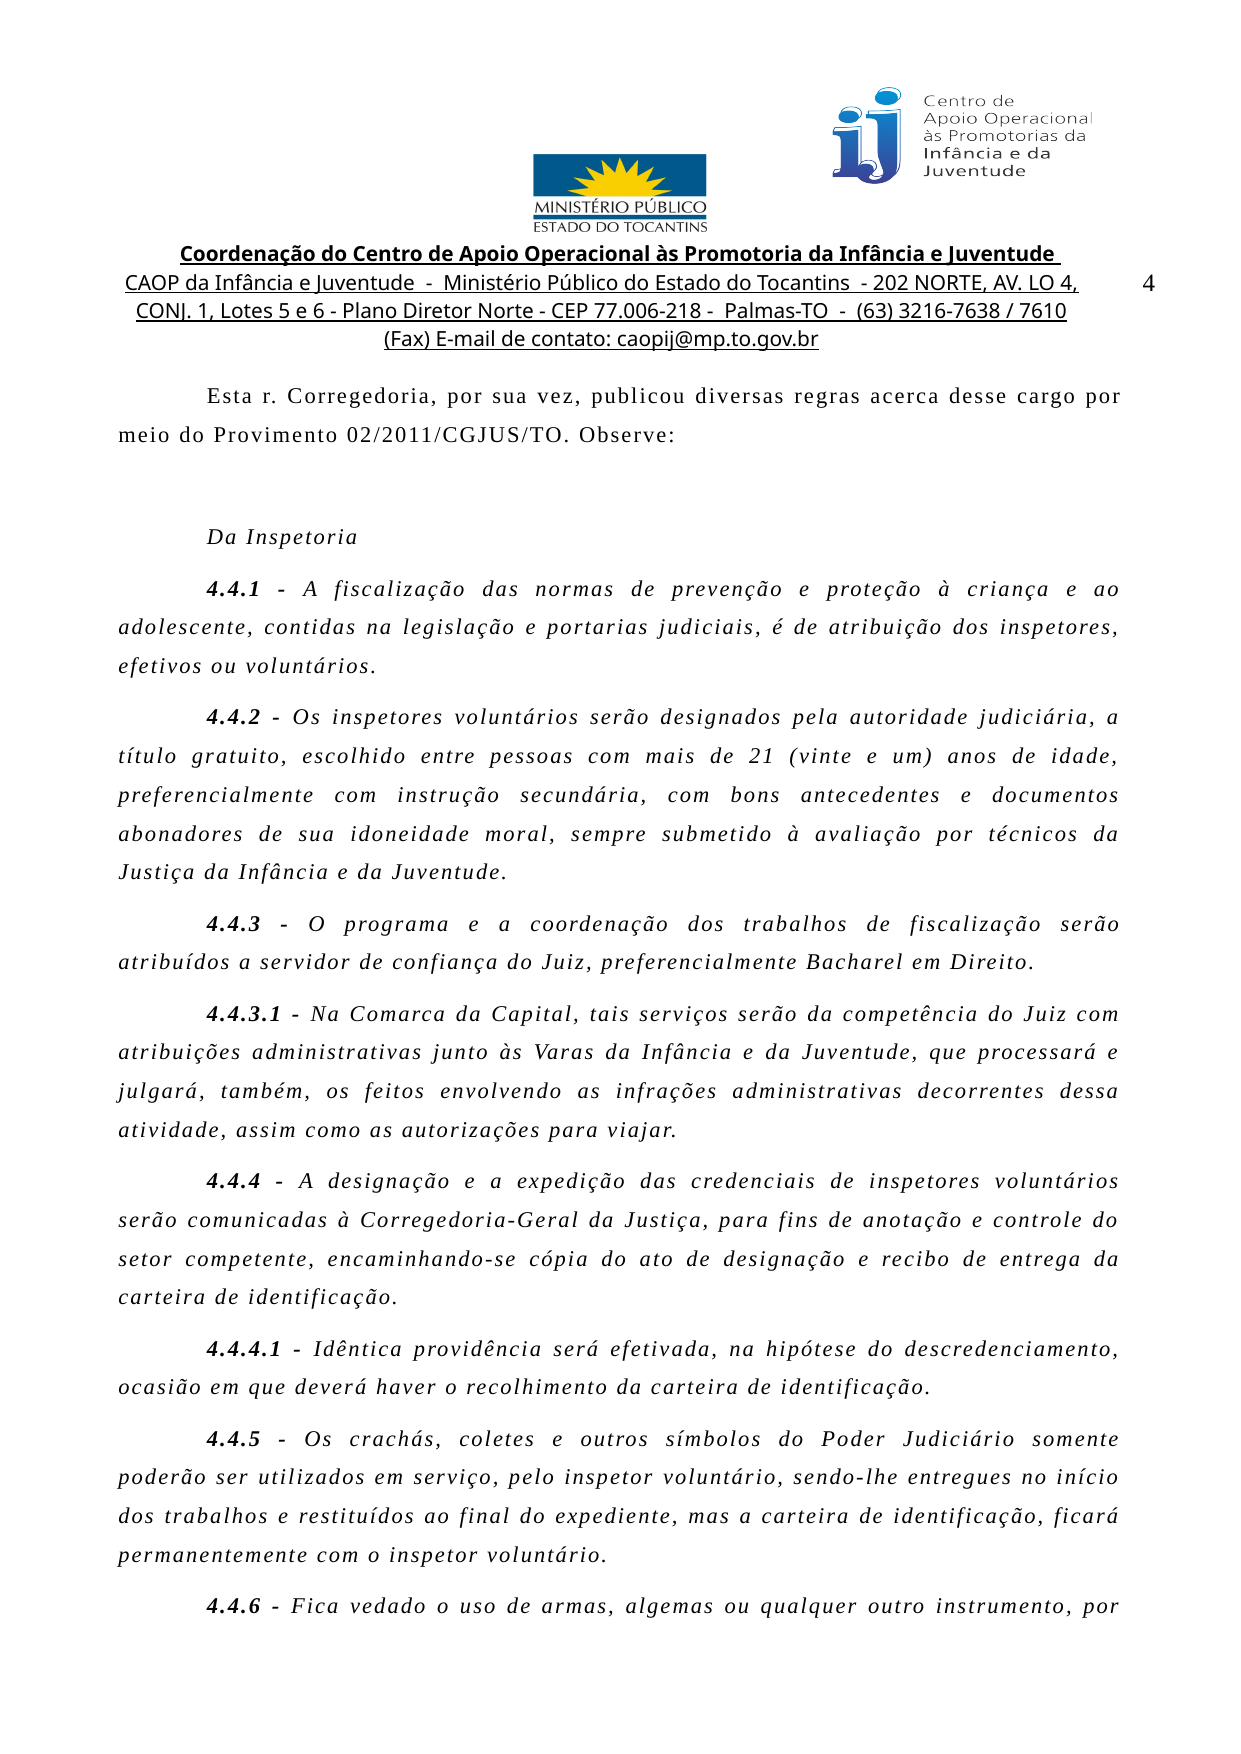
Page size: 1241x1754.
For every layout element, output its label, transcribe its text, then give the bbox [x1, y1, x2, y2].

text 4.4.4 - A designação e a expedição das credenciais de inspetores voluntários serão comunicadas à Corregedoria-Geral da Justiça, para fins de anotação e controle do setor competente, encaminhando-se cópia do ato de designação e recibo de entrega da carteira de identificação. [118, 1167, 1122, 1309]
text 4.4.3.1 - Na Comarca da Capital, tais serviços serão da competência do Juiz com atribuições administrativas junto às Varas da Infância e da Juventude, que processará e julgará, também, os feitos envolvendo as infrações administrativas decorrentes dessa atividade, assim como as autorizações para viajar. [118, 1000, 1122, 1142]
text 4.4.3 - O programa e a coordenação dos trabalhos de fiscalização serão atribuídos a servidor de confiança do Juiz, preferencialmente Bacharel em Direito. [118, 910, 1122, 974]
text 4.4.6 - Fica vedado o uso de armas, algemas ou qualquer outro instrumento, por [118, 1592, 1122, 1618]
picture [533, 154, 707, 232]
text 4.4.2 - Os inspetores voluntários serão designados pela autoridade judiciária, a título gratuito, escolhido entre pessoas com mais de 21 (vinte e um) anos de idade, preferencialmente com instrução secundária, com bons antecedentes e documentos abonadores de sua idoneidade moral, sempre submetido à avaliação por técnicos da Justiça da Infância e da Juventude. [118, 704, 1122, 884]
text 4.4.4.1 - Idêntica providência será efetivada, na hipótese do descredenciamento, ocasião em que deverá haver o recolhimento da carteira de identificação. [118, 1335, 1122, 1399]
picture [832, 87, 1092, 184]
text Da Inspetoria [118, 524, 1122, 549]
text 4.4.5 - Os crachás, coletes e outros símbolos do Poder Judiciário somente poderão ser utilizados em serviço, pelo inspetor voluntário, sendo-lhe entregues no início dos trabalhos e restituídos ao final do expediente, mas a carteira de identificação, ficará permanentemente com o inspetor voluntário. [118, 1425, 1122, 1567]
text 4.4.1 - A fiscalização das normas de prevenção e proteção à criança e ao adolescente, contidas na legislação e portarias judiciais, é de atribuição dos inspetores, efetivos ou voluntários. [118, 575, 1122, 678]
text Esta r. Corregedoria, por sua vez, publicou diversas regras acerca desse cargo por meio do Provimento 02/2011/CGJUS/TO. Observe: [118, 382, 1122, 447]
